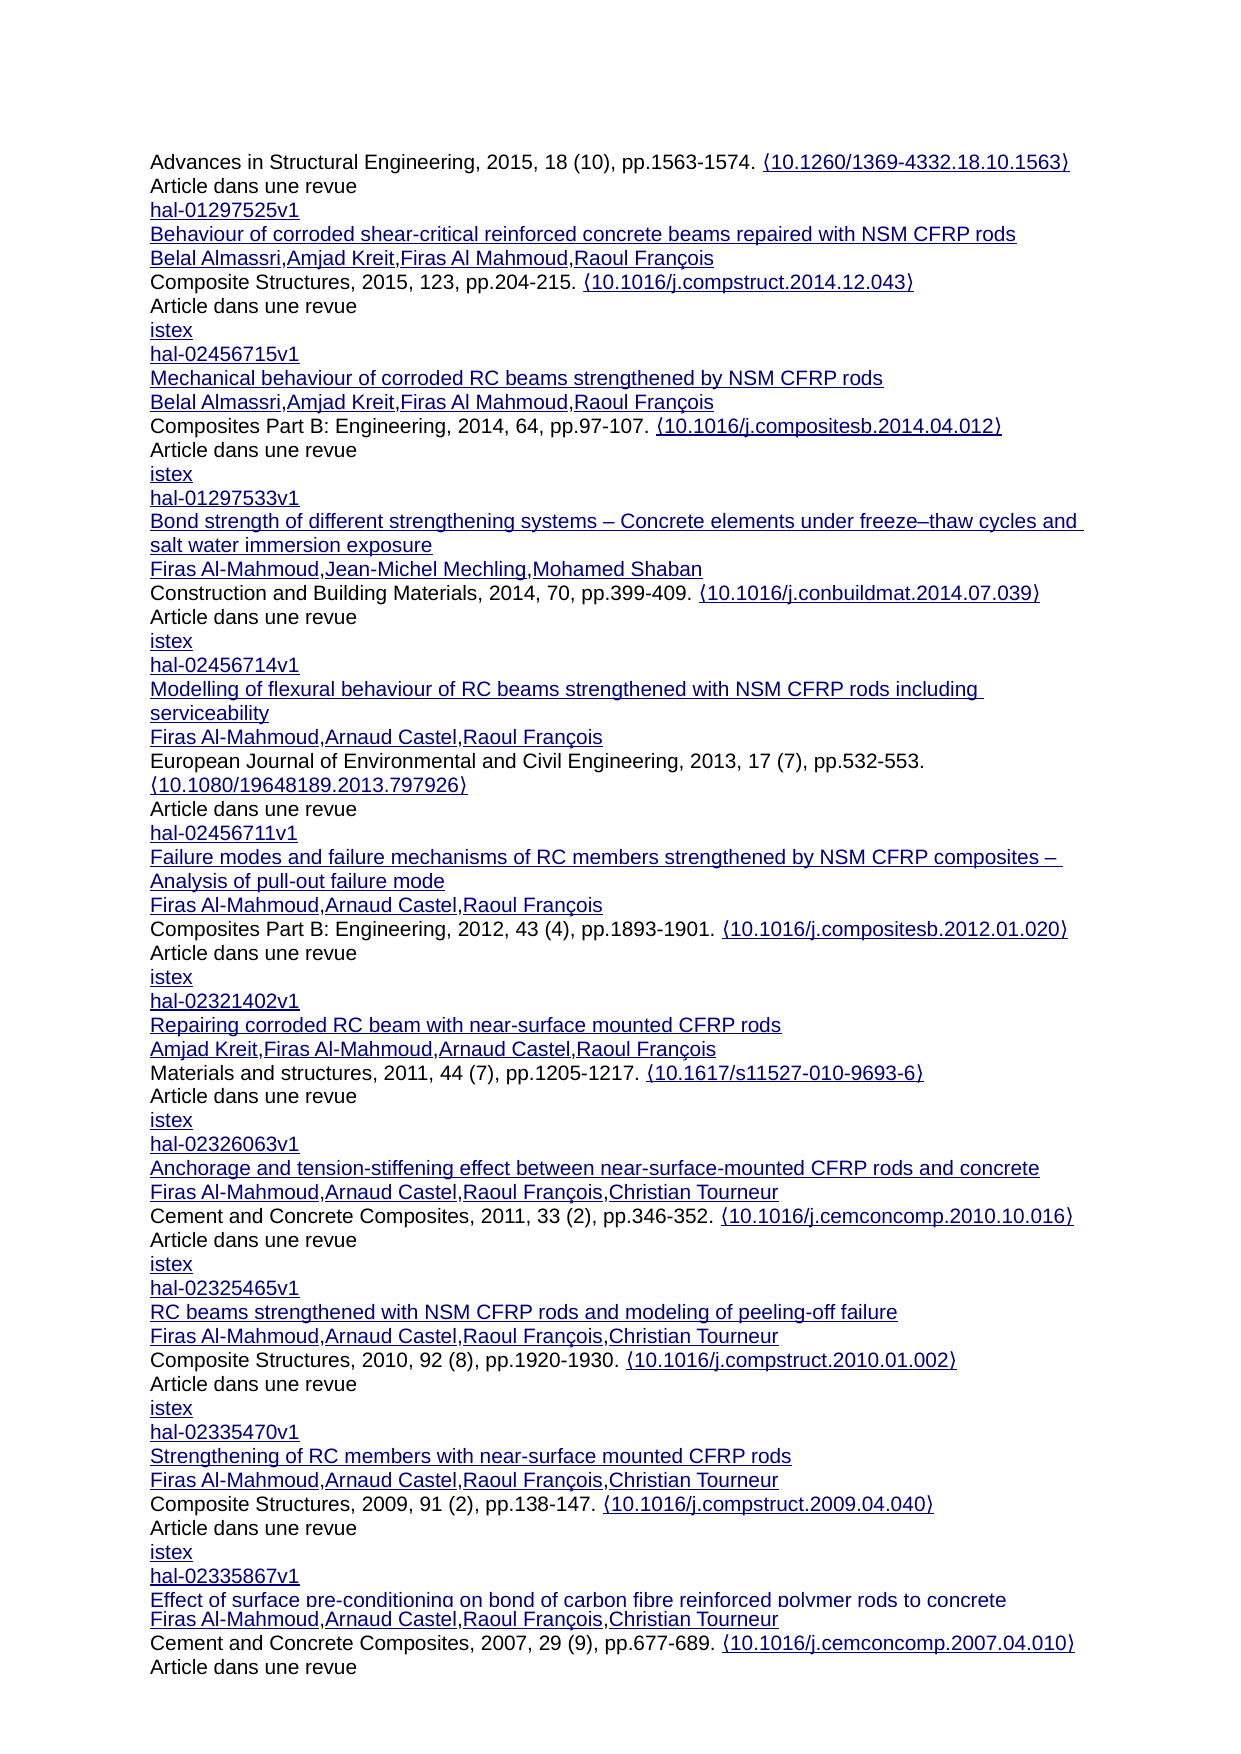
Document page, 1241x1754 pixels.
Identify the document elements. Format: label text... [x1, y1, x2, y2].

table_cell Bond strength of different strengthening systems – Concrete elements under freeze–thaw cycles and salt water immersion exposure Firas Al-Mahmoud,Jean-Michel Mechling,Mohamed Shaban Construction and Building Materials, 2014, 70, pp.399-409. ⟨10.1016/j.conbuildmat.2014.07.039⟩ Article dans une revue istex hal-02456714v1 [150, 509, 1090, 677]
table_cell Advances in Structural Engineering, 2015, 18 (10), pp.1563-1574. ⟨10.1260/1369-4332.18.10.1563⟩ Article dans une revue hal-01297525v1 [150, 150, 1090, 222]
table_cell Failure modes and failure mechanisms of RC members strengthened by NSM CFRP composites – Analysis of pull-out failure mode Firas Al-Mahmoud,Arnaud Castel,Raoul François Composites Part B: Engineering, 2012, 43 (4), pp.1893-1901. ⟨10.1016/j.compositesb.2012.01.020⟩ Article dans une revue istex hal-02321402v1 [150, 845, 1090, 1012]
table_cell Repairing corroded RC beam with near-surface mounted CFRP rods Amjad Kreit,Firas Al-Mahmoud,Arnaud Castel,Raoul François Materials and structures, 2011, 44 (7), pp.1205-1217. ⟨10.1617/s11527-010-9693-6⟩ Article dans une revue istex hal-02326063v1 [150, 1013, 1090, 1156]
table_cell RC beams strengthened with NSM CFRP rods and modeling of peeling-off failure Firas Al-Mahmoud,Arnaud Castel,Raoul François,Christian Tourneur Composite Structures, 2010, 92 (8), pp.1920-1930. ⟨10.1016/j.compstruct.2010.01.002⟩ Article dans une revue istex hal-02335470v1 [150, 1300, 1090, 1444]
table_cell Behaviour of corroded shear-critical reinforced concrete beams repaired with NSM CFRP rods Belal Almassri,Amjad Kreit,Firas Al Mahmoud,Raoul François Composite Structures, 2015, 123, pp.204-215. ⟨10.1016/j.compstruct.2014.12.043⟩ Article dans une revue istex hal-02456715v1 [150, 222, 1090, 366]
table_cell Mechanical behaviour of corroded RC beams strengthened by NSM CFRP rods Belal Almassri,Amjad Kreit,Firas Al Mahmoud,Raoul François Composites Part B: Engineering, 2014, 64, pp.97-107. ⟨10.1016/j.compositesb.2014.04.012⟩ Article dans une revue istex hal-01297533v1 [150, 366, 1090, 509]
table_cell Effect of surface pre-conditioning on bond of carbon fibre reinforced polymer rods to concrete Firas Al-Mahmoud,Arnaud Castel,Raoul François,Christian Tourneur Cement and Concrete Composites, 2007, 29 (9), pp.677-689. ⟨10.1016/j.cemconcomp.2007.04.010⟩ Article dans une revue [150, 1588, 1090, 1679]
table_cell Anchorage and tension-stiffening effect between near-surface-mounted CFRP rods and concrete Firas Al-Mahmoud,Arnaud Castel,Raoul François,Christian Tourneur Cement and Concrete Composites, 2011, 33 (2), pp.346-352. ⟨10.1016/j.cemconcomp.2010.10.016⟩ Article dans une revue istex hal-02325465v1 [150, 1156, 1090, 1300]
table_cell Strengthening of RC members with near-surface mounted CFRP rods Firas Al-Mahmoud,Arnaud Castel,Raoul François,Christian Tourneur Composite Structures, 2009, 91 (2), pp.138-147. ⟨10.1016/j.compstruct.2009.04.040⟩ Article dans une revue istex hal-02335867v1 [150, 1444, 1090, 1587]
table_cell Modelling of flexural behaviour of RC beams strengthened with NSM CFRP rods including serviceability Firas Al-Mahmoud,Arnaud Castel,Raoul François European Journal of Environmental and Civil Engineering, 2013, 17 (7), pp.532-553. ⟨10.1080/19648189.2013.797926⟩ Article dans une revue hal-02456711v1 [150, 677, 1090, 845]
